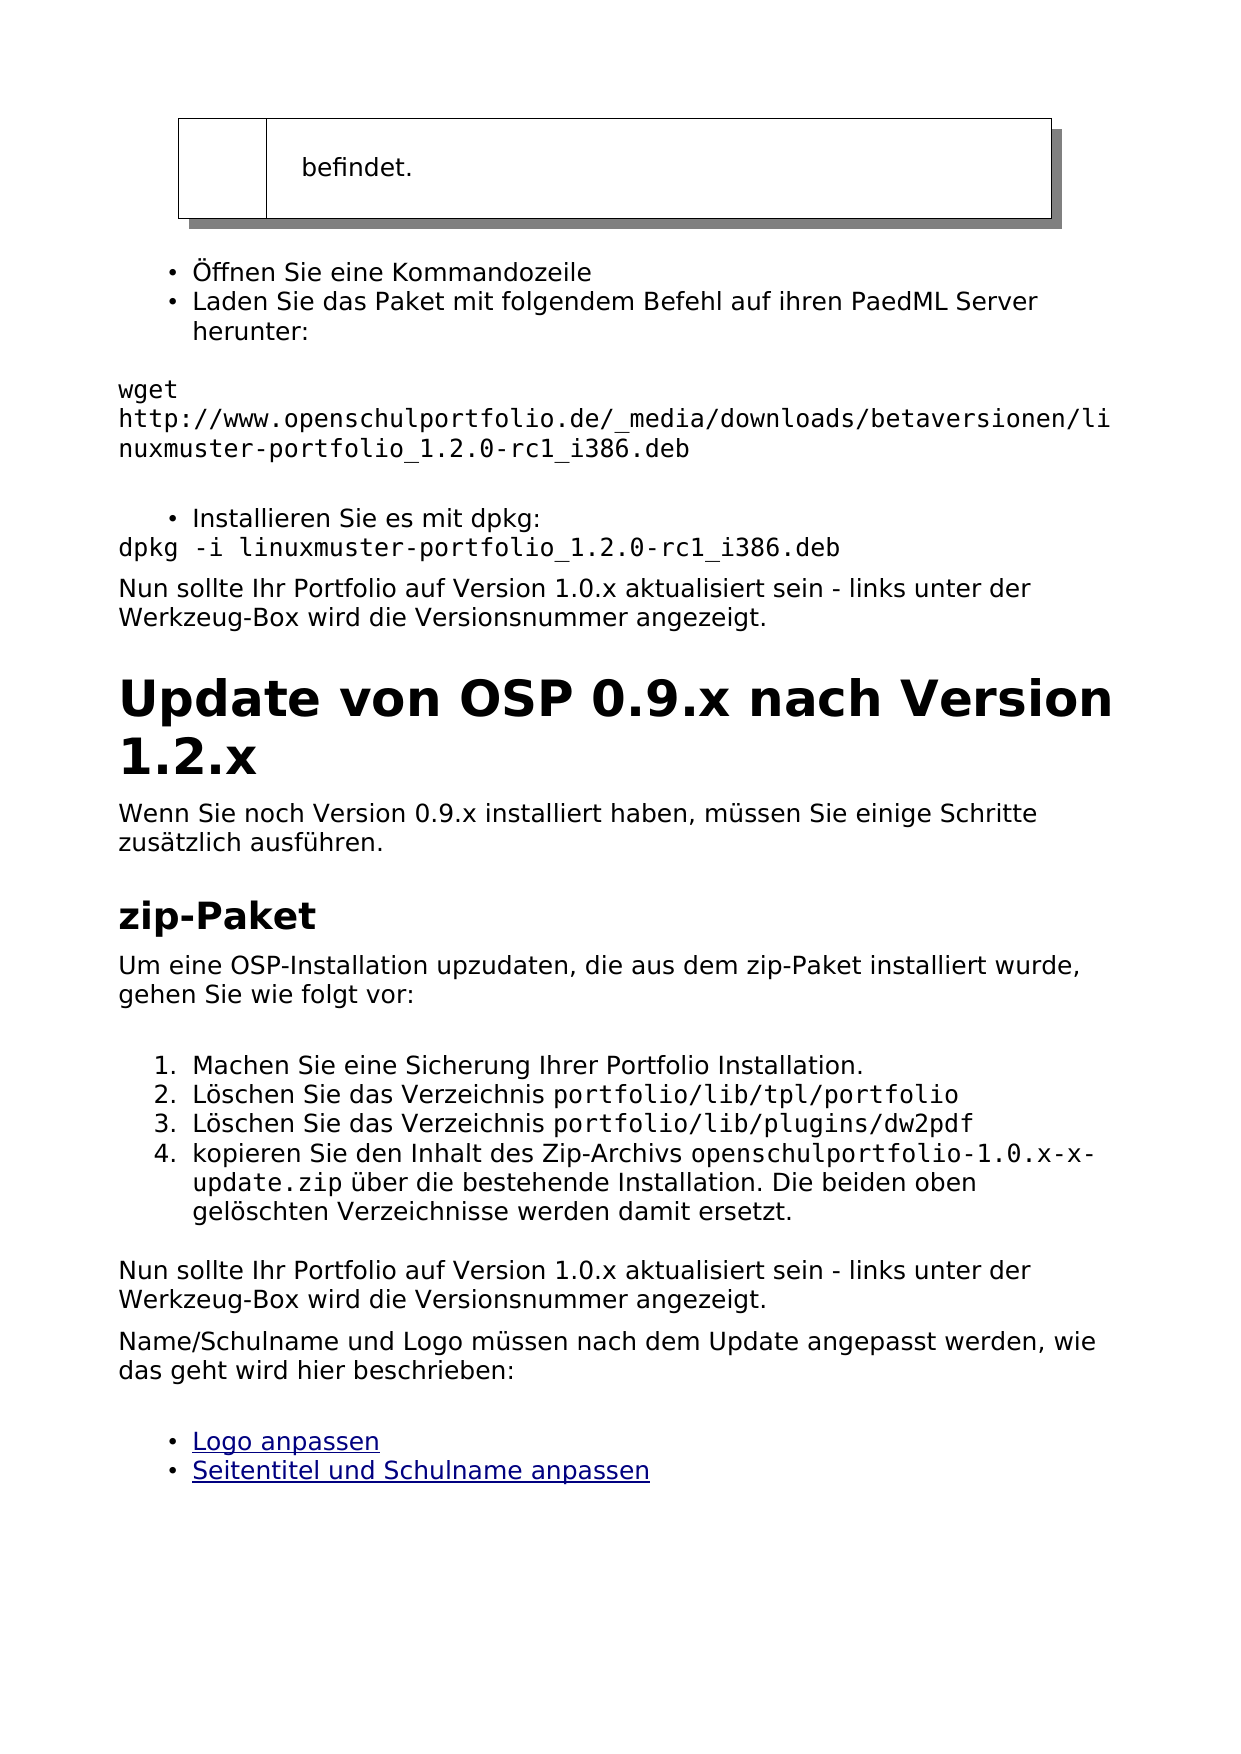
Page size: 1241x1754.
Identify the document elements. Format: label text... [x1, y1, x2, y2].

text Nun sollte Ihr Portfolio auf Version 1.0.x aktualisiert sein - links unter der Werkzeug-Box wird die Versionsnummer angezeigt. [118, 1256, 1122, 1314]
text Name/Schulname und Logo müssen nach dem Update angepasst werden, wie das geht wird hier beschrieben: [118, 1327, 1122, 1385]
text wget http://www.openschulportfolio.de/_media/downloads/betaversionen/linuxmuster-portfolio_1.2.0-rc1_i386.deb [118, 375, 1122, 463]
list Machen Sie eine Sicherung Ihrer Portfolio Installation. [177, 1051, 1122, 1081]
text Um eine OSP-Installation upzudaten, die aus dem zip-Paket installiert wurde, gehen Sie wie folgt vor: [118, 951, 1122, 1009]
text Wenn Sie noch Version 0.9.x installiert haben, müssen Sie einige Schritte zusätzlich ausführen. [118, 799, 1122, 857]
list kopieren Sie den Inhalt des Zip-Archivs openschulportfolio-1.0.x-x-update.zip über die bestehende Installation. Die beiden oben gelöschten Verzeichnisse werden damit ersetzt. [177, 1139, 1122, 1226]
list Laden Sie das Paket mit folgendem Befehl auf ihren PaedML Server herunter: [177, 288, 1122, 346]
list Löschen Sie das Verzeichnis portfolio/lib/plugins/dw2pdf [177, 1110, 1122, 1139]
list Logo anpassen [177, 1427, 1122, 1456]
text dpkg -i linuxmuster-portfolio_1.2.0-rc1_i386.deb [118, 533, 1122, 562]
list Löschen Sie das Verzeichnis portfolio/lib/tpl/portfolio [177, 1081, 1122, 1110]
table_header [179, 119, 266, 218]
subtitle Update von OSP 0.9.x nach Version 1.2.x [118, 670, 1122, 787]
list Öffnen Sie eine Kommandozeile [177, 258, 1122, 288]
subtitle zip-Paket [118, 895, 1122, 938]
table_header befindet. [267, 119, 1051, 218]
list Seitentitel und Schulname anpassen [177, 1456, 1122, 1485]
list Installieren Sie es mit dpkg: [177, 504, 1122, 533]
text Nun sollte Ihr Portfolio auf Version 1.0.x aktualisiert sein - links unter der Werkzeug-Box wird die Versionsnummer angezeigt. [118, 574, 1122, 633]
